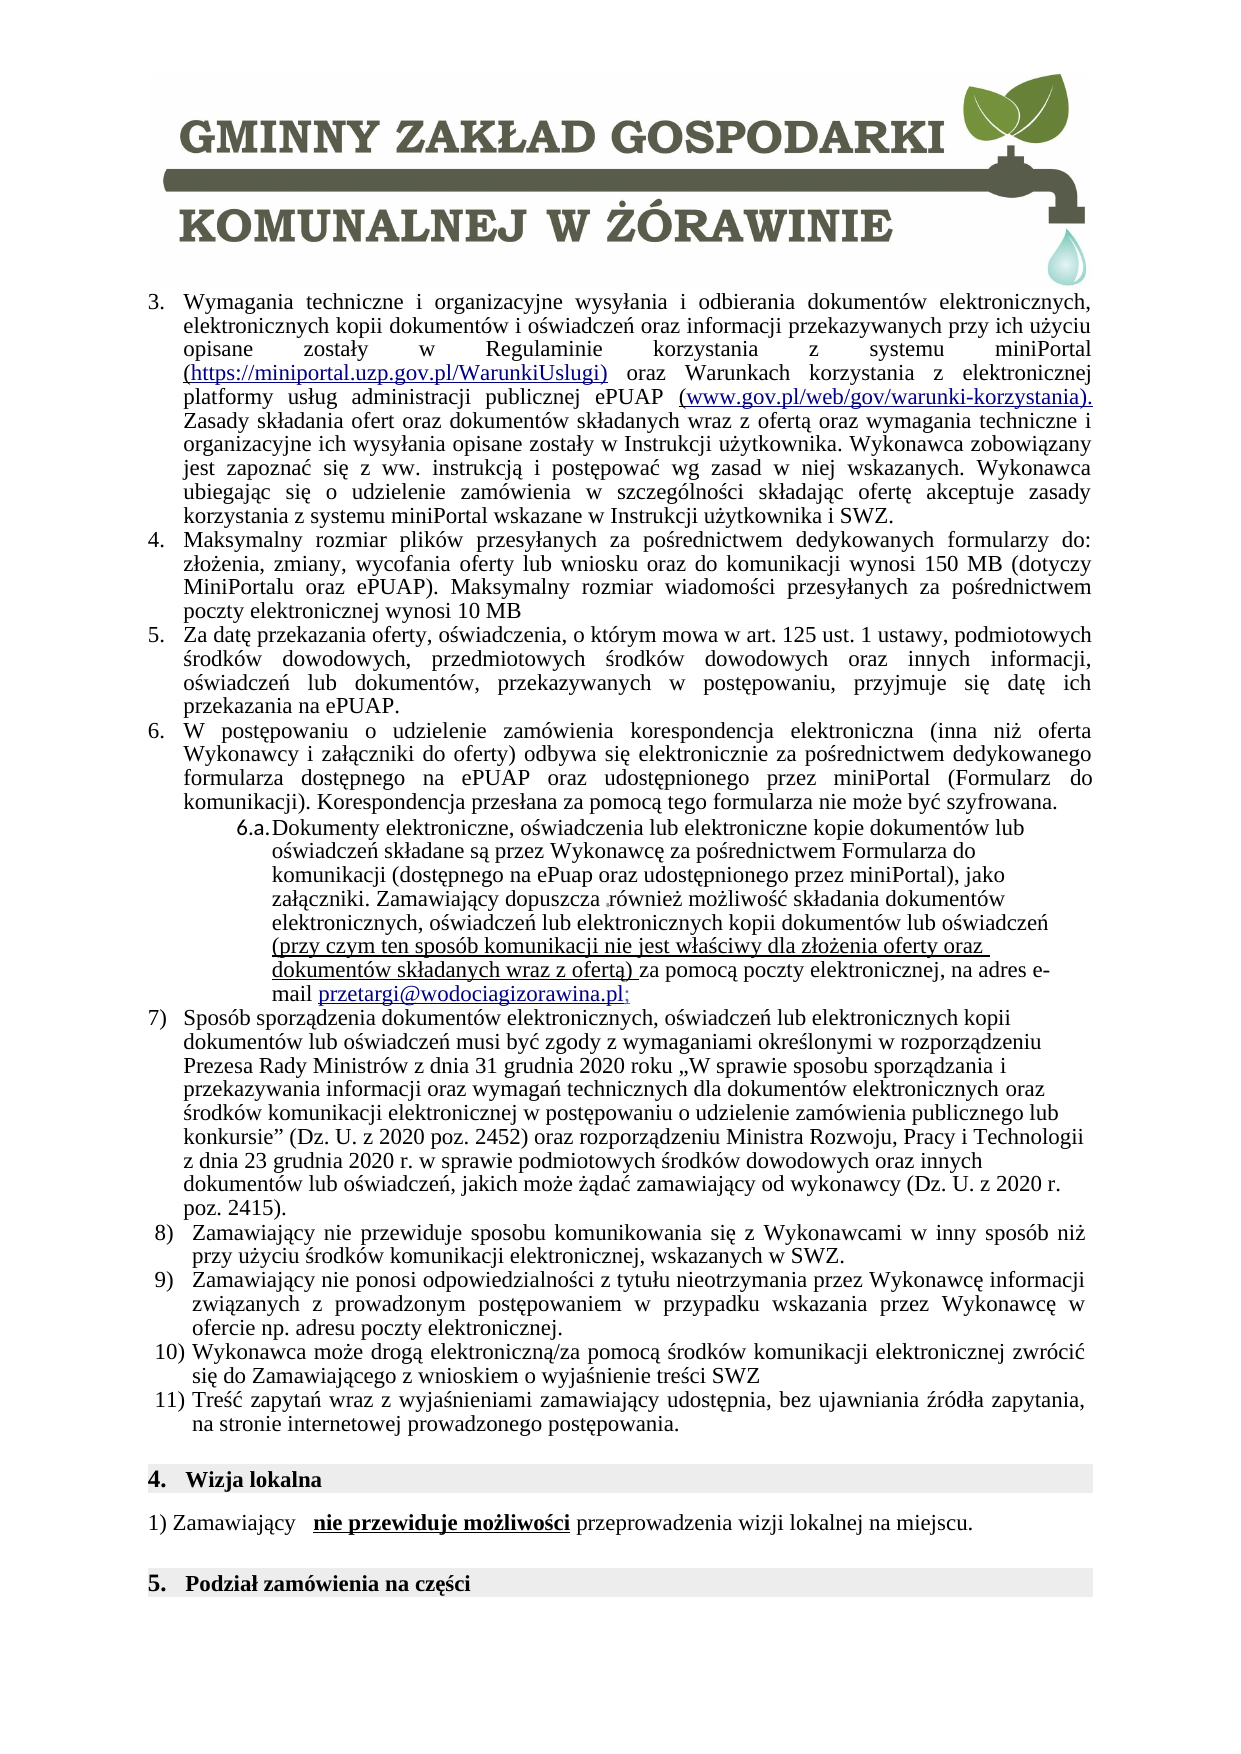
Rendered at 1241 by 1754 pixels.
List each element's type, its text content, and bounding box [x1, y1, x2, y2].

list Wymagania techniczne i organizacyjne wysyłania i odbierania dokumentów elektronicznych, elektronicznych kopii dokumentów i oświadczeń oraz informacji przekazywanych przy ich użyciu opisane zostały w Regulaminie korzystania z systemu miniPortal (https://miniportal.uzp.gov.pl/WarunkiUslugi) oraz Warunkach korzystania z elektronicznej platformy usług administracji publicznej ePUAP (www.gov.pl/web/gov/warunki-korzystania). Zasady składania ofert oraz dokumentów składanych wraz z ofertą oraz wymagania techniczne i organizacyjne ich wysyłania opisane zostały w Instrukcji użytkownika. Wykonawca zobowiązany jest zapoznać się z ww. instrukcją i postępować wg zasad w niej wskazanych. Wykonawca ubiegając się o udzielenie zamówienia w szczególności składając ofertę akceptuje zasady korzystania z systemu miniPortal wskazane w Instrukcji użytkownika i SWZ. [148, 291, 1093, 528]
list Treść zapytań wraz z wyjaśnieniami zamawiający udostępnia, bez ujawniania źródła zapytania, na stronie internetowej prowadzonego postępowania. [154, 1388, 1087, 1436]
list Maksymalny rozmiar plików przesyłanych za pośrednictwem dedykowanych formularzy do: złożenia, zmiany, wycofania oferty lub wniosku oraz do komunikacji wynosi 150 MB (dotyczy MiniPortalu oraz ePUAP). Maksymalny rozmiar wiadomości przesyłanych za pośrednictwem poczty elektronicznej wynosi 10 MB [148, 529, 1093, 623]
picture [147, 73, 1093, 291]
text 1) Zamawiający nie przewiduje możliwości przeprowadzenia wizji lokalnej na miejscu. [148, 1509, 1093, 1536]
list Dokumenty elektroniczne, oświadczenia lub elektroniczne kopie dokumentów lub oświadczeń składane są przez Wykonawcę za pośrednictwem Formularza do komunikacji (dostępnego na ePuap oraz udostępnionego przez miniPortal), jako załączniki. Zamawiający dopuszcza również możliwość składania dokumentów elektronicznych, oświadczeń lub elektronicznych kopii dokumentów lub oświadczeń (przy czym ten sposób komunikacji nie jest właściwy dla złożenia oferty oraz dokumentów składanych wraz z ofertą) za pomocą poczty elektronicznej, na adres e-mail przetargi@wodociagizorawina.pl; [236, 815, 1087, 1006]
list Podział zamówienia na części [148, 1568, 1093, 1597]
list Za datę przekazania oferty, oświadczenia, o którym mowa w art. 125 ust. 1 ustawy, podmiotowych środków dowodowych, przedmiotowych środków dowodowych oraz innych informacji, oświadczeń lub dokumentów, przekazywanych w postępowaniu, przyjmuje się datę ich przekazania na ePUAP. [148, 624, 1093, 719]
list Zamawiający nie przewiduje sposobu komunikowania się z Wykonawcami w inny sposób niż przy użyciu środków komunikacji elektronicznej, wskazanych w SWZ. [154, 1221, 1087, 1268]
list Wizja lokalna [148, 1464, 1093, 1493]
list W postępowaniu o udzielenie zamówienia korespondencja elektroniczna (inna niż oferta Wykonawcy i załączniki do oferty) odbywa się elektronicznie za pośrednictwem dedykowanego formularza dostępnego na ePUAP oraz udostępnionego przez miniPortal (Formularz do komunikacji). Korespondencja przesłana za pomocą tego formularza nie może być szyfrowana. [148, 719, 1093, 814]
list Zamawiający nie ponosi odpowiedzialności z tytułu nieotrzymania przez Wykonawcę informacji związanych z prowadzonym postępowaniem w przypadku wskazania przez Wykonawcę w ofercie np. adresu poczty elektronicznej. [154, 1269, 1087, 1340]
list Sposób sporządzenia dokumentów elektronicznych, oświadczeń lub elektronicznych kopii dokumentów lub oświadczeń musi być zgody z wymaganiami określonymi w rozporządzeniu Prezesa Rady Ministrów z dnia 31 grudnia 2020 roku „W sprawie sposobu sporządzania i przekazywania informacji oraz wymagań technicznych dla dokumentów elektronicznych oraz środków komunikacji elektronicznej w postępowaniu o udzielenie zamówienia publicznego lub konkursie” (Dz. U. z 2020 poz. 2452) oraz rozporządzeniu Ministra Rozwoju, Pracy i Technologii z dnia 23 grudnia 2020 r. w sprawie podmiotowych środków dowodowych oraz innych dokumentów lub oświadczeń, jakich może żądać zamawiający od wykonawcy (Dz. U. z 2020 r. poz. 2415). [148, 1007, 1093, 1221]
list Wykonawca może drogą elektroniczną/za pomocą środków komunikacji elektronicznej zwrócić się do Zamawiającego z wnioskiem o wyjaśnienie treści SWZ [154, 1341, 1087, 1388]
